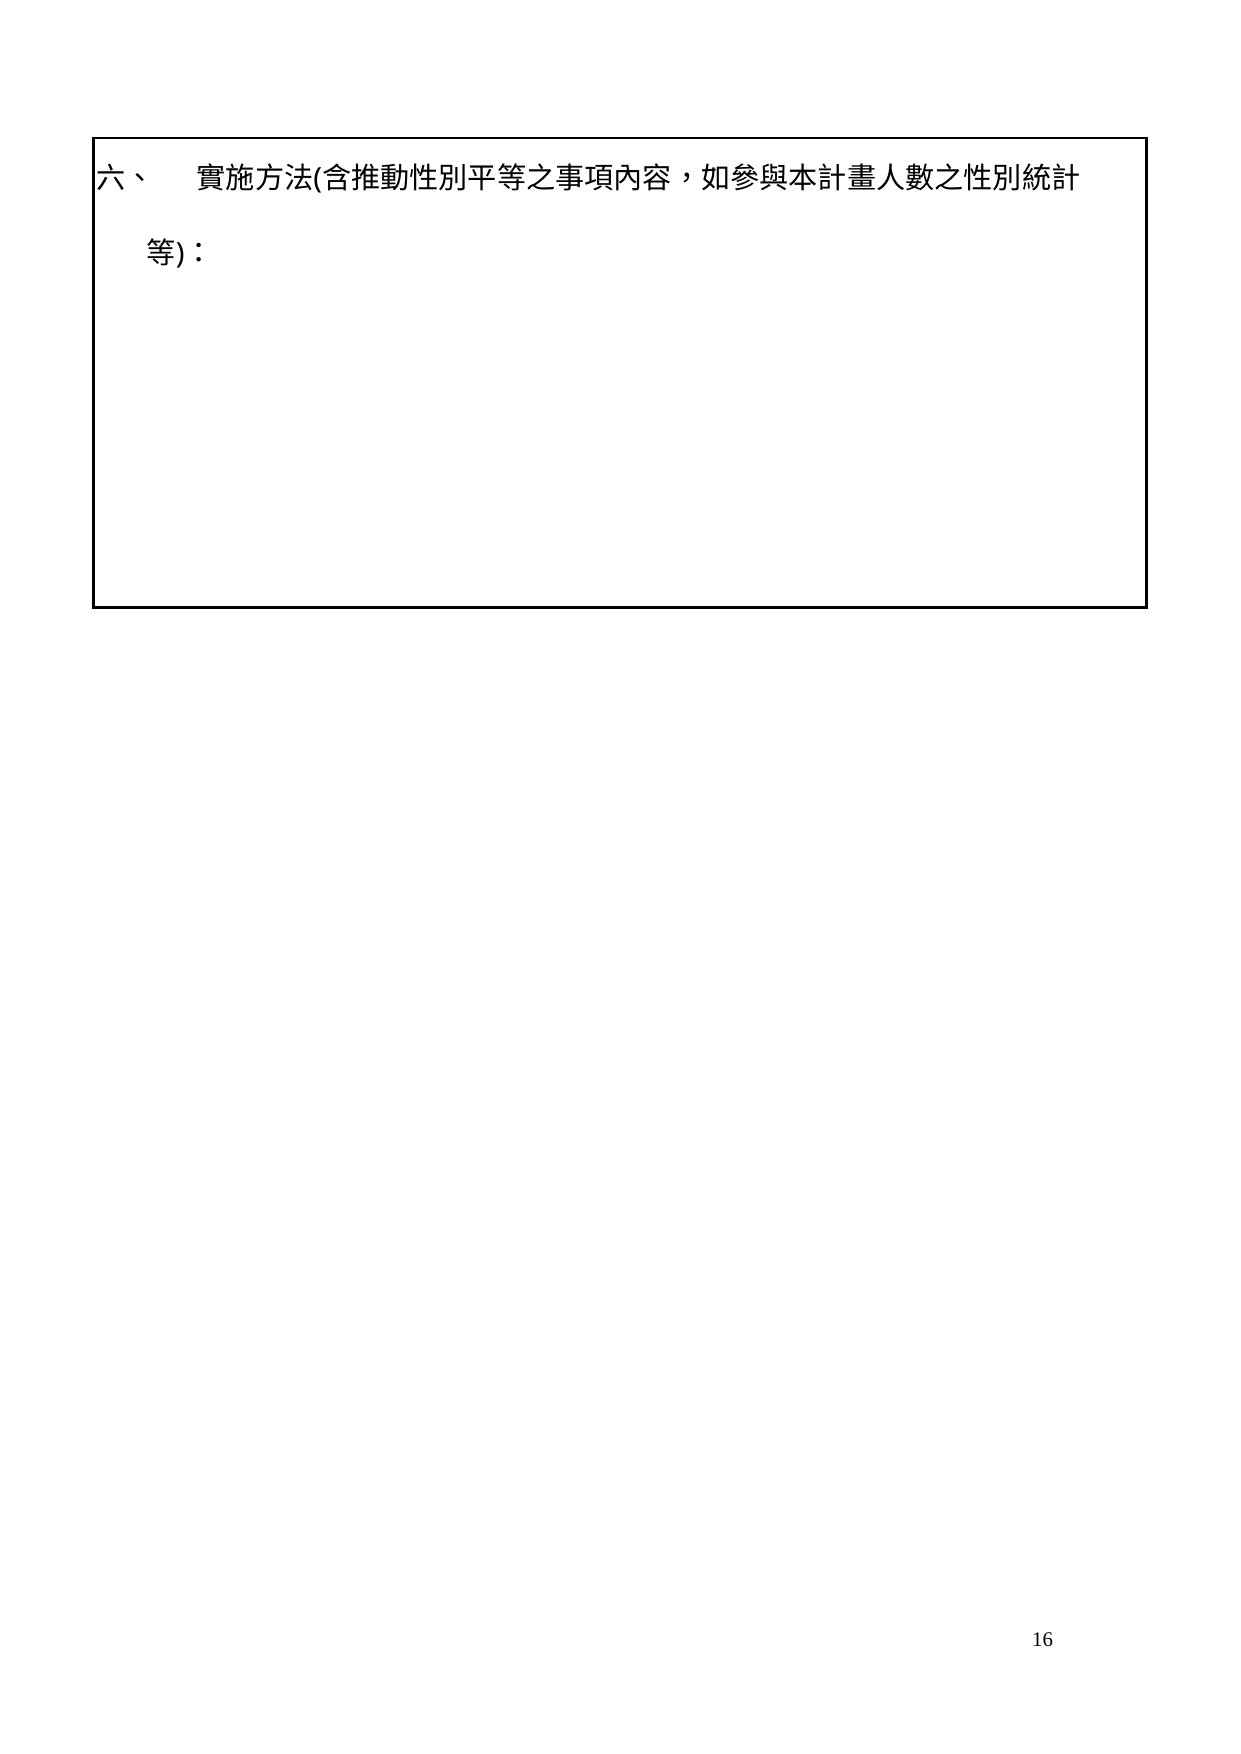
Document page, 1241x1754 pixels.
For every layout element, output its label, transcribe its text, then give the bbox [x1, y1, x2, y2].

table_cell 實施方法(含推動性別平等之事項內容，如參與本計畫人數之性別統計等)： [95, 139, 1145, 606]
